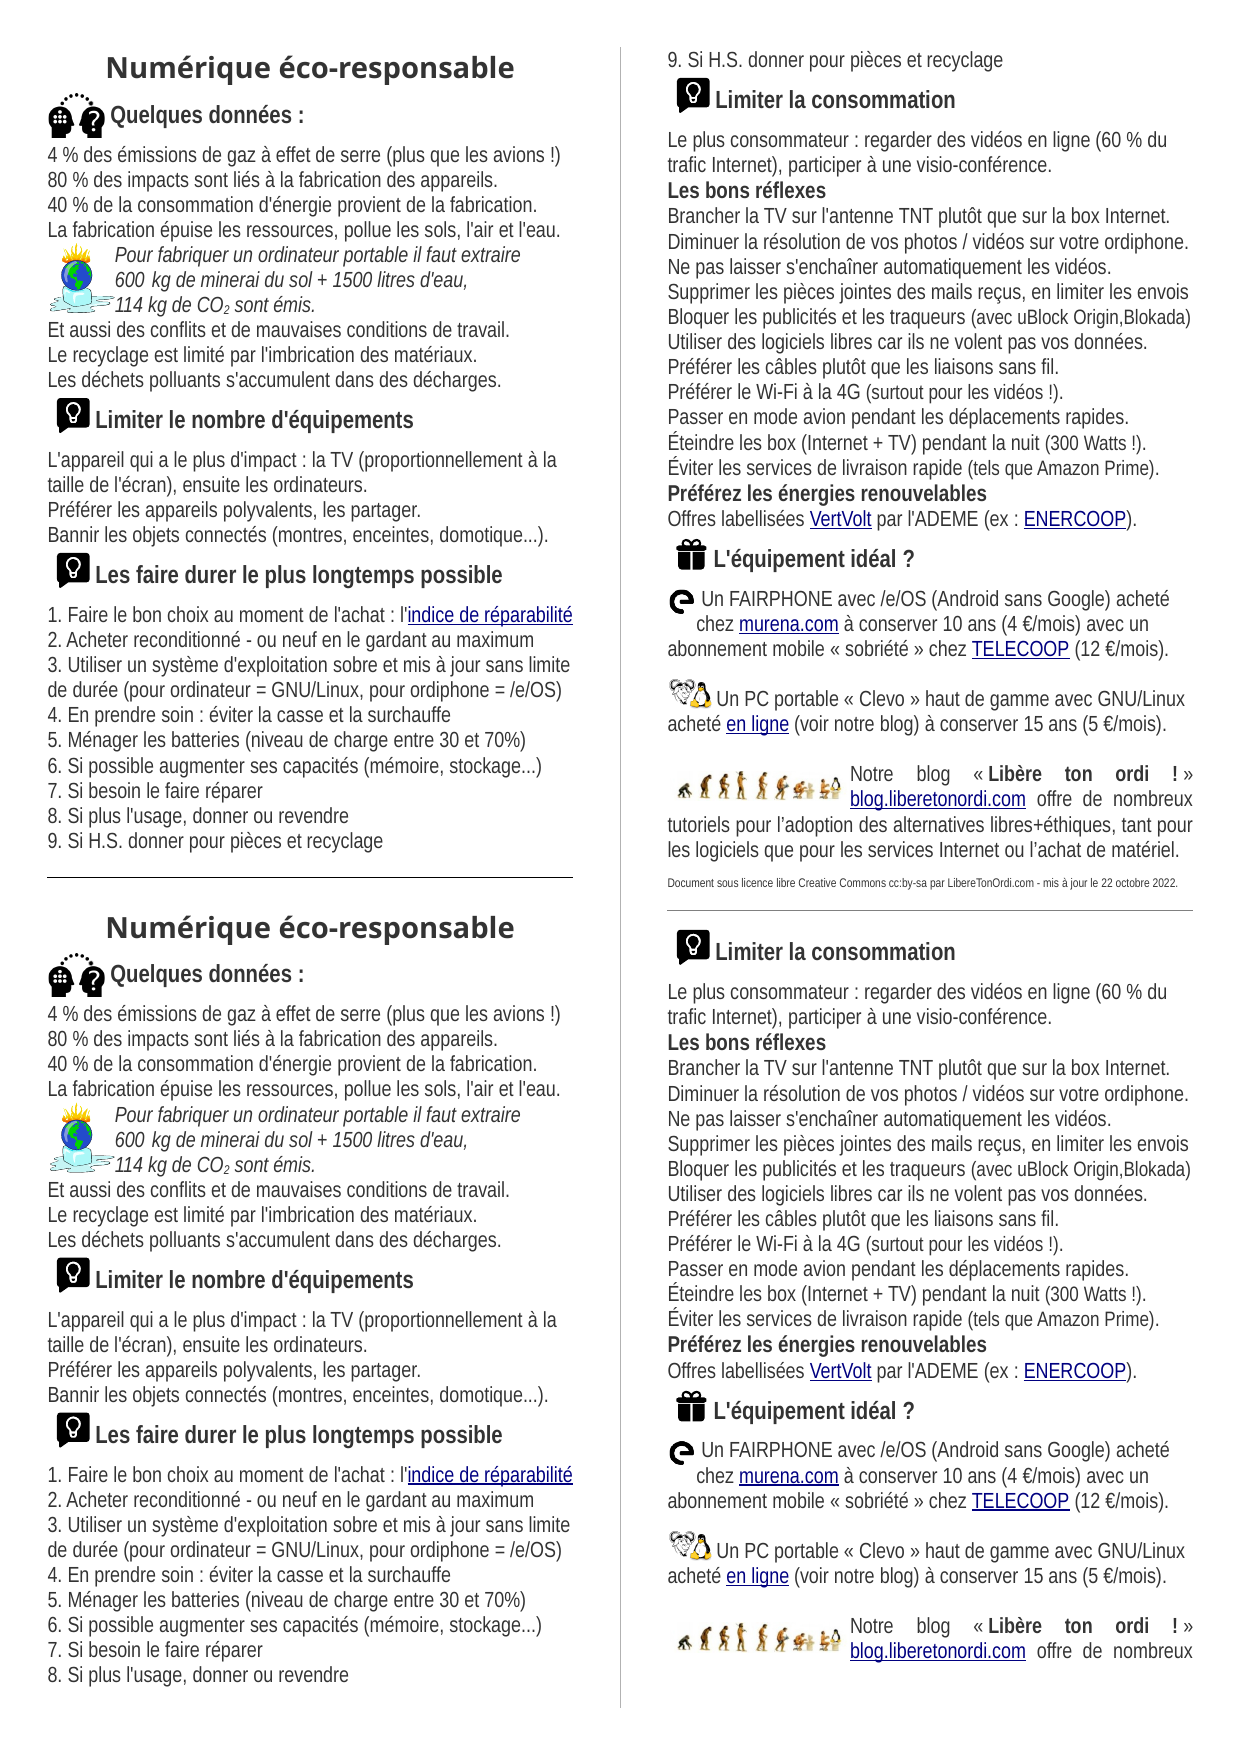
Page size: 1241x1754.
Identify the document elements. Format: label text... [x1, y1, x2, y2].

picture [669, 1531, 712, 1561]
text Pour fabriquer un ordinateur portable il faut extraire 600 kg de minerai du sol + 1500 litres d'eau, 114 kg de CO2 sont émis. [47, 1101, 573, 1177]
text Un FAIRPHONE avec /e/OS (Android sans Google) acheté chez murena.com à conserver 10 ans (4 €/mois) avec un abonnement mobile « sobriété » chez TELECOOP (12 €/mois). [667, 586, 1193, 661]
subtitle L'équipement idéal ? [667, 1396, 1193, 1424]
text Passer en mode avion pendant les déplacements rapides. [667, 1256, 1193, 1281]
text Préférer les câbles plutôt que les liaisons sans fil. [667, 1206, 1193, 1231]
text Éviter les services de livraison rapide (tels que Amazon Prime). [667, 1306, 1193, 1331]
text Les déchets polluants s'accumulent dans des décharges. [47, 367, 573, 392]
subtitle Quelques données : [105, 100, 573, 128]
text L'appareil qui a le plus d'impact : la TV (proportionnellement à la taille de l'écran), ensuite les ordinateurs. [47, 447, 573, 497]
text Un FAIRPHONE avec /e/OS (Android sans Google) acheté chez murena.com à conserver 10 ans (4 €/mois) avec un abonnement mobile « sobriété » chez TELECOOP (12 €/mois). [667, 1437, 1193, 1513]
text Les bons réflexes [667, 177, 1193, 203]
text 1. Faire le bon choix au moment de l'achat : l'indice de réparabilité [47, 1461, 573, 1487]
text 9. Si H.S. donner pour pièces et recyclage [47, 828, 573, 853]
text 1. Faire le bon choix au moment de l'achat : l'indice de réparabilité [47, 602, 573, 627]
text Brancher la TV sur l'antenne TNT plutôt que sur la box Internet. [667, 203, 1193, 228]
text Notre blog « Libère ton ordi ! » blog.liberetonordi.com offre de nombreux [667, 1613, 1193, 1663]
picture [669, 679, 712, 709]
text 3. Utiliser un système d'exploitation sobre et mis à jour sans limite de durée (pour ordinateur = GNU/Linux, pour ordiphone = /e/OS) [47, 1512, 573, 1562]
subtitle Les faire durer le plus longtemps possible [47, 560, 573, 589]
subtitle Limiter le nombre d'équipements [61, 406, 573, 434]
text Le recyclage est limité par l'imbrication des matériaux. [47, 1202, 573, 1227]
text Et aussi des conflits et de mauvaises conditions de travail. [47, 1177, 573, 1202]
subtitle Les faire durer le plus longtemps possible [62, 1420, 573, 1448]
title Numérique éco-responsable [47, 47, 573, 87]
title Numérique éco-responsable [47, 907, 573, 947]
text Et aussi des conflits et de mauvaises conditions de travail. [47, 317, 573, 342]
text Diminuer la résolution de vos photos / vidéos sur votre ordiphone. [667, 228, 1193, 254]
text 4. En prendre soin : éviter la casse et la surchauffe [47, 702, 573, 727]
text 4. En prendre soin : éviter la casse et la surchauffe [47, 1562, 573, 1587]
text Bloquer les publicités et les traqueurs (avec uBlock Origin,Blokada) [667, 304, 1193, 329]
picture [666, 1438, 697, 1468]
text Ne pas laisser s'enchaîner automatiquement les vidéos. [667, 254, 1193, 279]
text 2. Acheter reconditionné - ou neuf en le gardant au maximum [47, 627, 573, 652]
text Le plus consommateur : regarder des vidéos en ligne (60 % du trafic Internet), participer à une visio-conférence. [667, 127, 1193, 177]
picture [666, 586, 697, 617]
text La fabrication épuise les ressources, pollue les sols, l'air et l'eau. [47, 1076, 573, 1101]
text 8. Si plus l'usage, donner ou revendre [47, 1662, 573, 1687]
text Le recyclage est limité par l'imbrication des matériaux. [47, 342, 573, 367]
text 4 % des émissions de gaz à effet de serre (plus que les avions !) [47, 141, 573, 167]
picture [48, 93, 105, 138]
subtitle Limiter le nombre d'équipements [62, 1265, 573, 1293]
text Bannir les objets connectés (montres, enceintes, domotique...). [47, 522, 573, 547]
text Les bons réflexes [667, 1029, 1193, 1055]
text Notre blog « Libère ton ordi ! » blog.liberetonordi.com offre de nombreux tutoriels pour l’adoption des alternatives libres+éthiques, tant pour les logiciels que pour les services Internet ou l’achat de matériel. [667, 761, 1193, 862]
text 7. Si besoin le faire réparer [47, 778, 573, 803]
text 3. Utiliser un système d'exploitation sobre et mis à jour sans limite de durée (pour ordinateur = GNU/Linux, pour ordiphone = /e/OS) [47, 652, 573, 702]
text Préférer les appareils polyvalents, les partager. [47, 497, 573, 522]
text Éviter les services de livraison rapide (tels que Amazon Prime). [667, 454, 1193, 479]
text Offres labellisées VertVolt par l'ADEME (ex : ENERCOOP). [667, 506, 1193, 531]
text 80 % des impacts sont liés à la fabrication des appareils. [47, 1026, 573, 1051]
subtitle Limiter la consommation [667, 937, 1193, 966]
text 4 % des émissions de gaz à effet de serre (plus que les avions !) [47, 1001, 573, 1026]
text Préférer les appareils polyvalents, les partager. [47, 1357, 573, 1382]
text L'appareil qui a le plus d'impact : la TV (proportionnellement à la taille de l'écran), ensuite les ordinateurs. [47, 1307, 573, 1357]
text Brancher la TV sur l'antenne TNT plutôt que sur la box Internet. [667, 1055, 1193, 1080]
text 40 % de la consommation d'énergie provient de la fabrication. [47, 192, 573, 217]
text Utiliser des logiciels libres car ils ne volent pas vos données. [667, 329, 1193, 354]
subtitle L'équipement idéal ? [667, 544, 1193, 572]
text Préférez les énergies renouvelables [667, 479, 1193, 506]
text 80 % des impacts sont liés à la fabrication des appareils. [47, 167, 573, 192]
text Les déchets polluants s'accumulent dans des décharges. [47, 1227, 573, 1252]
text 7. Si besoin le faire réparer [47, 1637, 573, 1662]
text 9. Si H.S. donner pour pièces et recyclage [667, 47, 1193, 72]
text 2. Acheter reconditionné - ou neuf en le gardant au maximum [47, 1487, 573, 1512]
text La fabrication épuise les ressources, pollue les sols, l'air et l'eau. [47, 217, 573, 242]
picture [48, 953, 105, 997]
text Supprimer les pièces jointes des mails reçus, en limiter les envois [667, 1131, 1193, 1156]
text Diminuer la résolution de vos photos / vidéos sur votre ordiphone. [667, 1080, 1193, 1106]
text 40 % de la consommation d'énergie provient de la fabrication. [47, 1051, 573, 1076]
text Passer en mode avion pendant les déplacements rapides. [667, 404, 1193, 429]
subtitle Quelques données : [105, 959, 573, 988]
text Bannir les objets connectés (montres, enceintes, domotique...). [47, 1382, 573, 1407]
text Préférer le Wi-Fi à la 4G (surtout pour les vidéos !). [667, 1231, 1193, 1256]
text 6. Si possible augmenter ses capacités (mémoire, stockage...) [47, 752, 573, 778]
text Préférez les énergies renouvelables [667, 1331, 1193, 1358]
text Offres labellisées VertVolt par l'ADEME (ex : ENERCOOP). [667, 1358, 1193, 1383]
text Ne pas laisser s'enchaîner automatiquement les vidéos. [667, 1106, 1193, 1131]
text 8. Si plus l'usage, donner ou revendre [47, 803, 573, 828]
text Préférer le Wi-Fi à la 4G (surtout pour les vidéos !). [667, 379, 1193, 404]
text Un PC portable « Clevo » haut de gamme avec GNU/Linux acheté en ligne (voir notre blog) à conserver 15 ans (5 €/mois). [667, 1538, 1193, 1588]
text 5. Ménager les batteries (niveau de charge entre 30 et 70%) [47, 1587, 573, 1612]
text 5. Ménager les batteries (niveau de charge entre 30 et 70%) [47, 727, 573, 752]
text Pour fabriquer un ordinateur portable il faut extraire 600 kg de minerai du sol + 1500 litres d'eau, 114 kg de CO2 sont émis. [47, 242, 573, 317]
text Éteindre les box (Internet + TV) pendant la nuit (300 Watts !). [667, 1281, 1193, 1306]
subtitle Limiter la consommation [667, 85, 1193, 114]
text Bloquer les publicités et les traqueurs (avec uBlock Origin,Blokada) [667, 1156, 1193, 1181]
text Utiliser des logiciels libres car ils ne volent pas vos données. [667, 1181, 1193, 1206]
text Le plus consommateur : regarder des vidéos en ligne (60 % du trafic Internet), participer à une visio-conférence. [667, 979, 1193, 1029]
text Document sous licence libre Creative Commons cc:by-sa par LibereTonOrdi.com - mis à jour le 22 octobre 2022. [667, 876, 1193, 890]
text Supprimer les pièces jointes des mails reçus, en limiter les envois [667, 279, 1193, 304]
picture [670, 771, 850, 801]
text 6. Si possible augmenter ses capacités (mémoire, stockage...) [47, 1612, 573, 1637]
text Préférer les câbles plutôt que les liaisons sans fil. [667, 354, 1193, 379]
picture [670, 1622, 850, 1653]
text Un PC portable « Clevo » haut de gamme avec GNU/Linux acheté en ligne (voir notre blog) à conserver 15 ans (5 €/mois). [667, 686, 1193, 736]
text Éteindre les box (Internet + TV) pendant la nuit (300 Watts !). [667, 429, 1193, 454]
